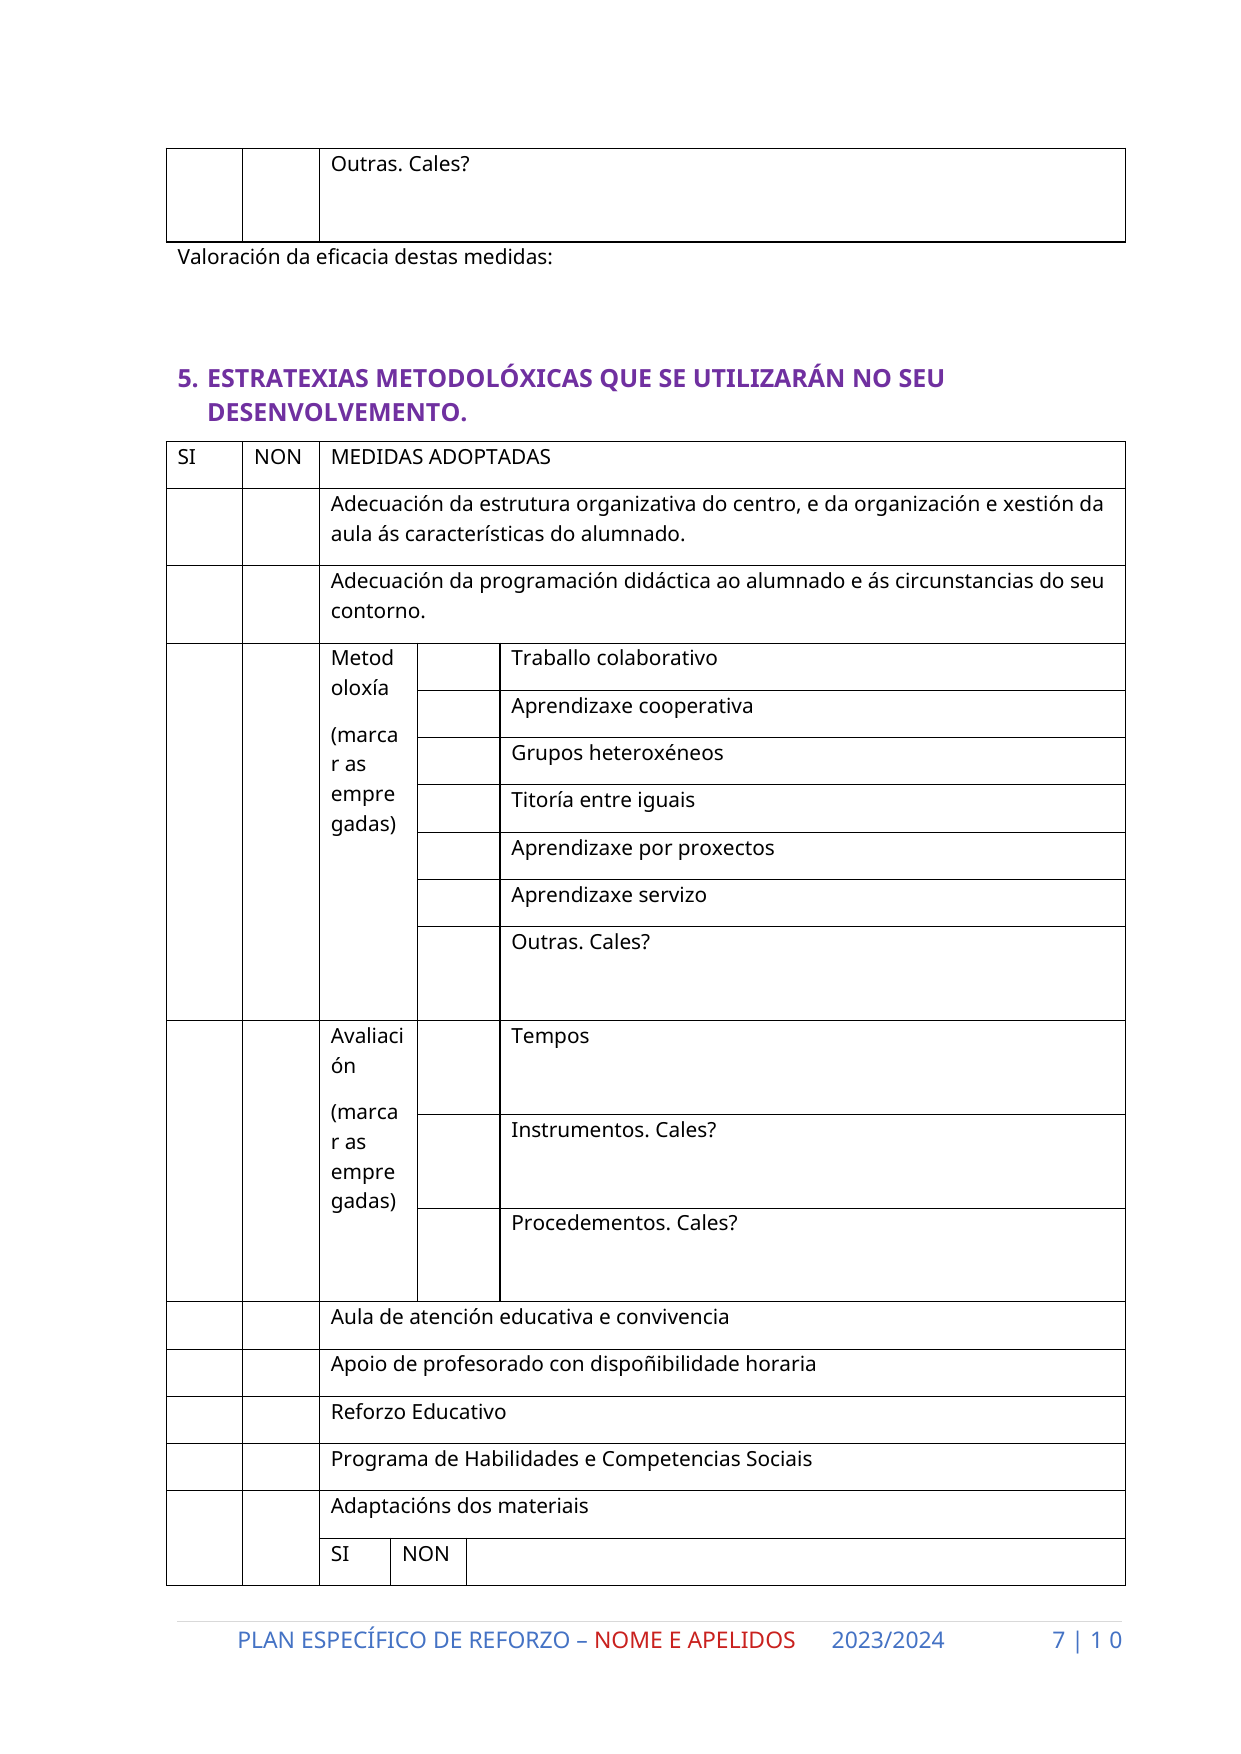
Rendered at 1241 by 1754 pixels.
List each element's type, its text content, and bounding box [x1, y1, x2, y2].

table_cell [167, 1444, 242, 1490]
table_cell Metodoloxía (marcar as empregadas) [320, 644, 417, 1020]
table_cell [243, 1397, 319, 1443]
table_cell [418, 1021, 499, 1114]
table_cell [418, 691, 499, 737]
table_cell Instrumentos. Cales? [501, 1115, 1125, 1207]
table_cell Traballo colaborativo [501, 644, 1125, 690]
table_cell Avaliación (marcar as empregadas) [320, 1021, 417, 1301]
table_cell Tempos [501, 1021, 1125, 1114]
table_cell [418, 644, 499, 690]
table_cell Adecuación da programación didáctica ao alumnado e ás circunstancias do seu contorno. [320, 566, 1125, 642]
table_cell Grupos heteroxéneos [501, 738, 1125, 784]
table_cell [243, 149, 319, 241]
subtitle ESTRATEXIAS METODOLÓXICAS QUE SE UTILIZARÁN NO SEU DESENVOLVEMENTO. [177, 360, 1122, 428]
table_cell SI [320, 1539, 390, 1585]
table_cell [243, 1350, 319, 1396]
table_cell Adecuación da estrutura organizativa do centro, e da organización e xestión da aula ás características do alumnado. [320, 489, 1125, 565]
table_cell [167, 489, 242, 565]
table_cell [418, 927, 499, 1020]
table_cell [243, 489, 319, 565]
table_cell [243, 1444, 319, 1490]
text Valoración da eficacia destas medidas: [177, 243, 1122, 271]
table_cell NON [391, 1539, 466, 1585]
table_cell Titoría entre iguais [501, 785, 1125, 832]
table_cell [167, 1021, 242, 1301]
table_cell [418, 880, 499, 926]
table_cell Reforzo Educativo [320, 1397, 1125, 1443]
table_cell Adaptacións dos materiais [320, 1491, 1125, 1538]
table_cell [243, 644, 319, 1020]
table_cell Aprendizaxe por proxectos [501, 833, 1125, 879]
table_cell Outras. Cales? [320, 149, 1125, 241]
table_cell [167, 1350, 242, 1396]
table_header NON [243, 442, 319, 488]
table_cell [167, 1397, 242, 1443]
table_header MEDIDAS ADOPTADAS [320, 442, 1125, 488]
table_cell Apoio de profesorado con dispoñibilidade horaria [320, 1350, 1125, 1396]
table_cell Aprendizaxe cooperativa [501, 691, 1125, 737]
table_cell [167, 1491, 242, 1585]
table_cell [467, 1539, 1125, 1585]
table_cell [167, 1302, 242, 1348]
table_cell [243, 1302, 319, 1348]
table_cell [418, 1115, 499, 1207]
table_cell Procedementos. Cales? [501, 1209, 1125, 1301]
table_cell [167, 149, 242, 241]
table_cell [167, 644, 242, 1020]
table_cell Aprendizaxe servizo [501, 880, 1125, 926]
table_cell [418, 1209, 499, 1301]
table_cell [167, 566, 242, 642]
table_cell [243, 1021, 319, 1301]
table_cell [418, 785, 499, 832]
table_cell Outras. Cales? [501, 927, 1125, 1020]
table_cell Programa de Habilidades e Competencias Sociais [320, 1444, 1125, 1490]
table_header SI [167, 442, 242, 488]
table_cell [243, 1491, 319, 1585]
table_cell [418, 738, 499, 784]
table_cell Aula de atención educativa e convivencia [320, 1302, 1125, 1348]
table_cell [418, 833, 499, 879]
table_cell [243, 566, 319, 642]
